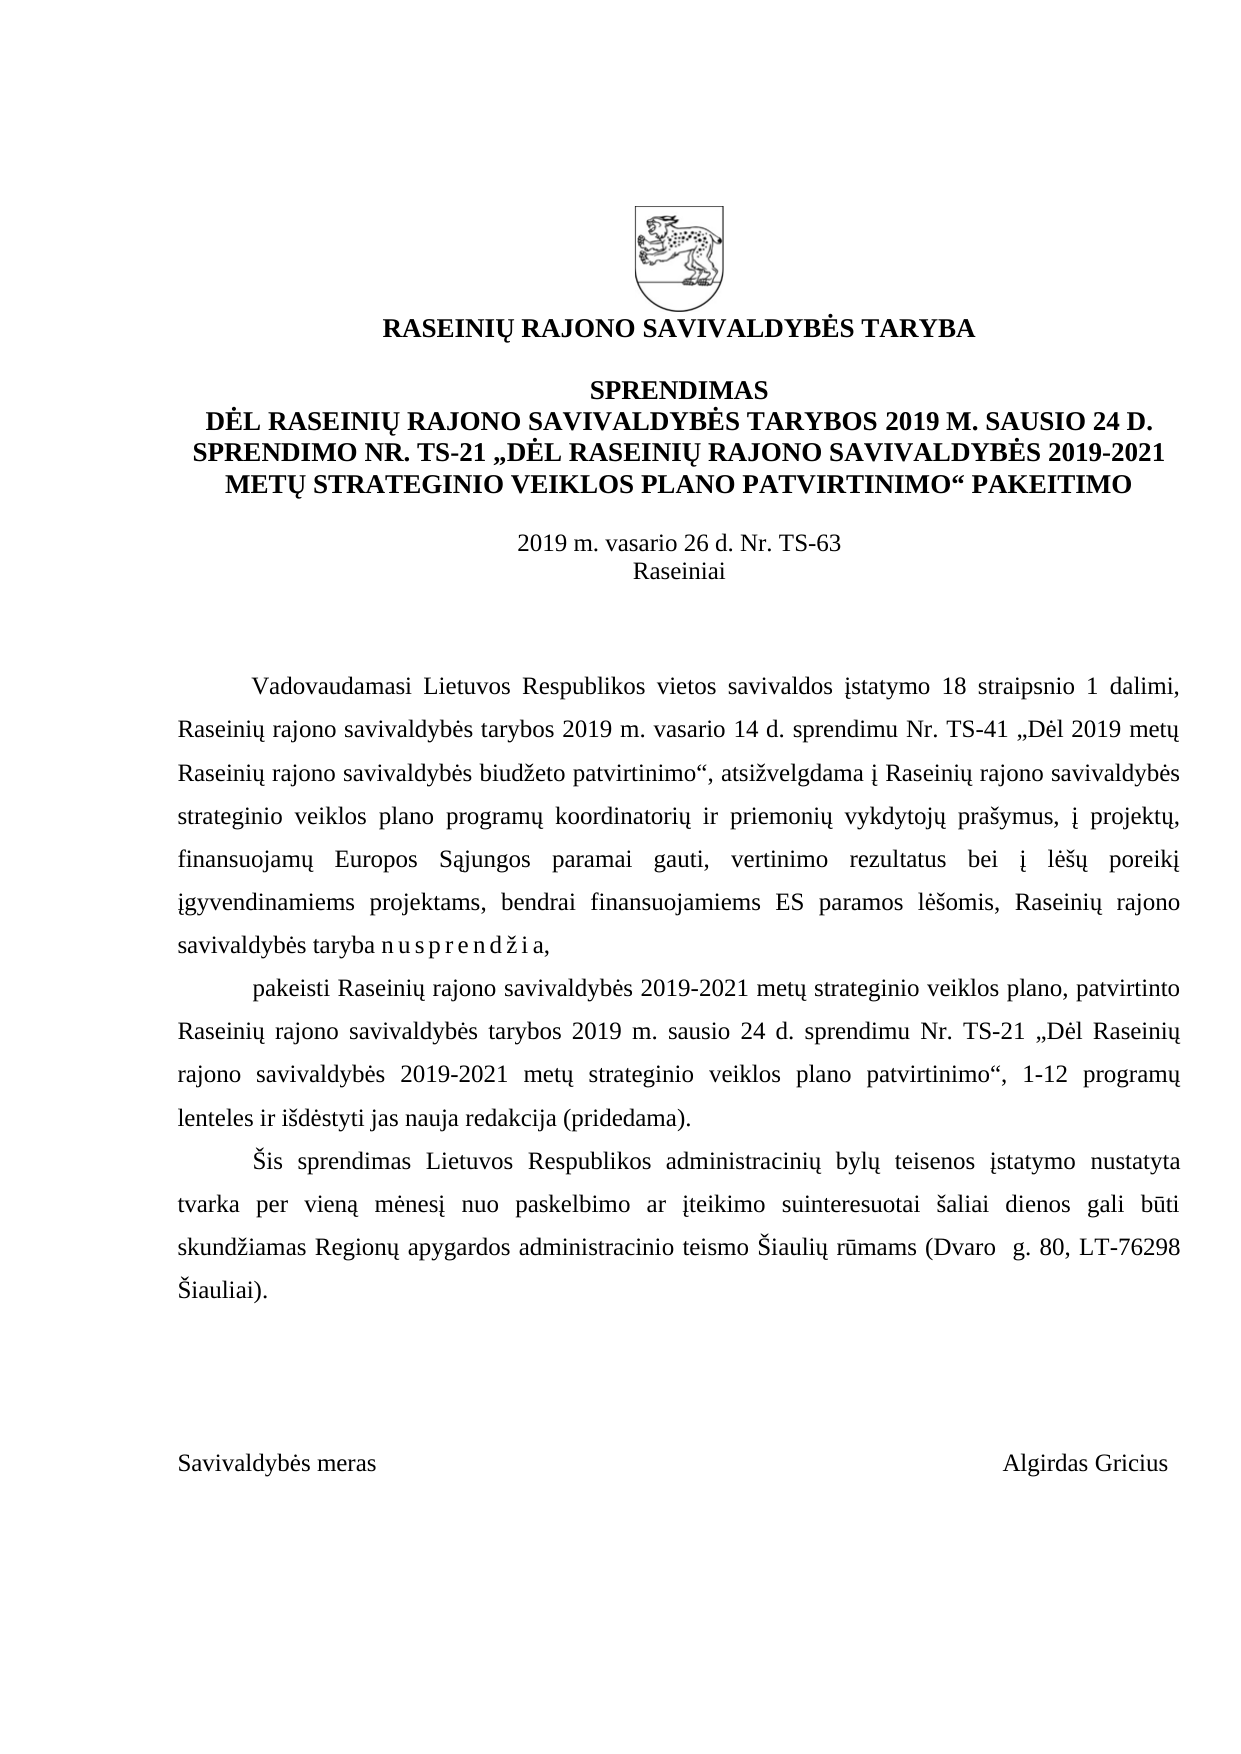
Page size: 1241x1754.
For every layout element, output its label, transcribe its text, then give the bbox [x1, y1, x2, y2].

text Raseiniai [177, 556, 1181, 585]
text Savivaldybės meras Algirdas Gricius [177, 1448, 1181, 1476]
text SPRENDIMAS [177, 374, 1181, 405]
text 2019 m. vasario 26 d. Nr. TS-63 [177, 528, 1181, 556]
text Šis sprendimas Lietuvos Respublikos administracinių bylų teisenos įstatymo nustatyta tvarka per vieną mėnesį nuo paskelbimo ar įteikimo suinteresuotai šaliai dienos gali būti skundžiamas Regionų apygardos administracinio teismo Šiaulių rūmams (Dvaro g. 80, LT-76298 Šiauliai). [177, 1146, 1181, 1304]
text pakeisti Raseinių rajono savivaldybės 2019-2021 metų strateginio veiklos plano, patvirtinto Raseinių rajono savivaldybės tarybos 2019 m. sausio 24 d. sprendimu Nr. TS-21 „Dėl Raseinių rajono savivaldybės 2019-2021 metų strateginio veiklos plano patvirtinimo“, 1-12 programų lenteles ir išdėstyti jas nauja redakcija (pridedama). [177, 973, 1181, 1131]
text Vadovaudamasi Lietuvos Respublikos vietos savivaldos įstatymo 18 straipsnio 1 dalimi, Raseinių rajono savivaldybės tarybos 2019 m. vasario 14 d. sprendimu Nr. TS-41 „Dėl 2019 metų Raseinių rajono savivaldybės biudžeto patvirtinimo“, atsižvelgdama į Raseinių rajono savivaldybės strateginio veiklos plano programų koordinatorių ir priemonių vykdytojų prašymus, į projektų, finansuojamų Europos Sąjungos paramai gauti, vertinimo rezultatus bei į lėšų poreikį įgyvendinamiems projektams, bendrai finansuojamiems ES paramos lėšomis, Raseinių rajono savivaldybės taryba nusprendžia, [177, 671, 1181, 959]
text RASEINIŲ RAJONO SAVIVALDYBĖS TARYBA [177, 312, 1181, 343]
text Dėl RASEINIŲ RAJONO SAVIVALDYBĖS TARYBOS 2019 m. SAUSIO 24 d. sprendimo nr. TS-21 „dėl raseinių rajono savivaldybės 2019-2021 metų strateginio veiklos plano patvirtinimo“ paKEITIMo [177, 405, 1181, 499]
